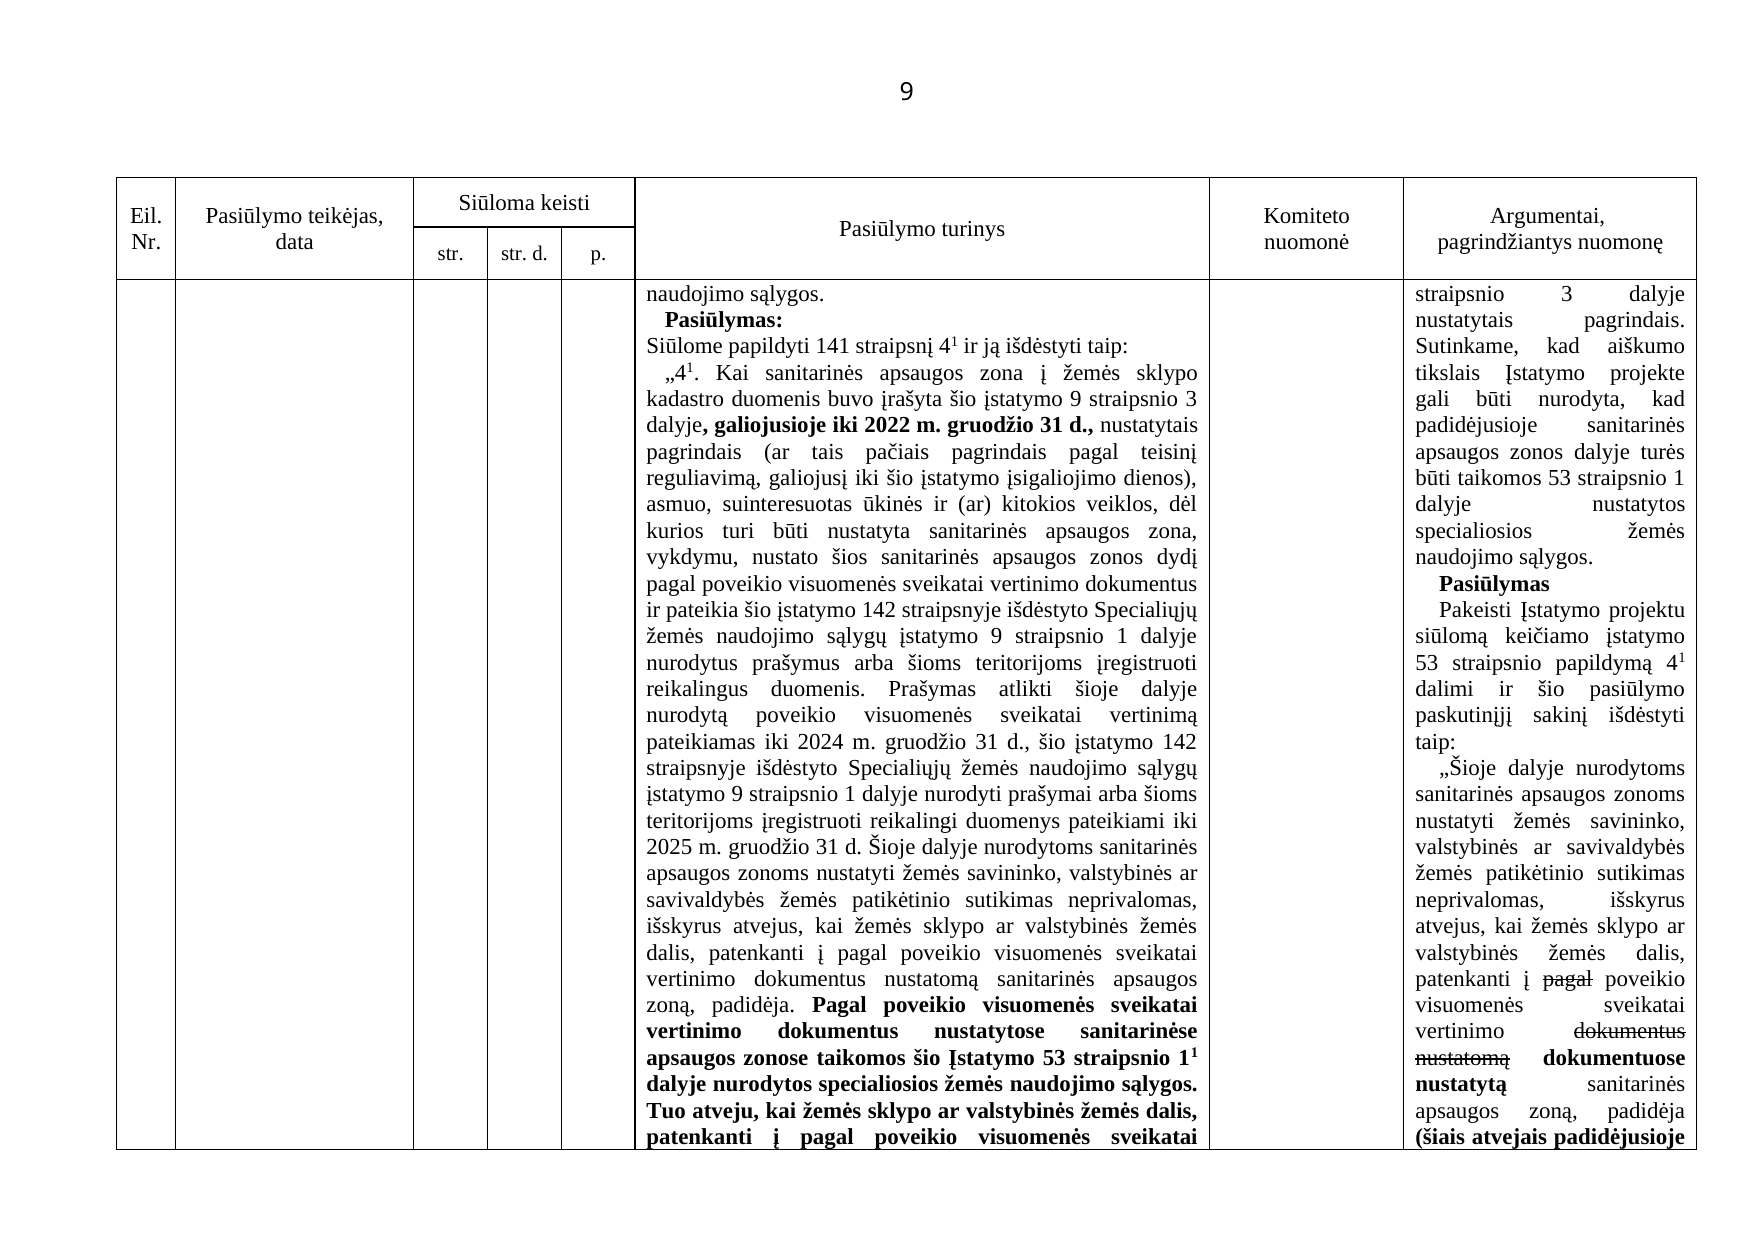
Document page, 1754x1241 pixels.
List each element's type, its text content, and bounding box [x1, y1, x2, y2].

table_cell [117, 280, 175, 1149]
table_header Eil. Nr. [117, 178, 175, 279]
table_cell [488, 280, 561, 1149]
table_header Siūloma keisti [414, 178, 634, 226]
table_cell p. [562, 228, 634, 279]
table_cell str. [414, 228, 487, 279]
table_cell [414, 280, 487, 1149]
table_header Komiteto nuomonė [1210, 178, 1403, 279]
table_cell straipsnio 3 dalyje nustatytais pagrindais. Sutinkame, kad aiškumo tikslais Įstatymo projekte gali būti nurodyta, kad padidėjusioje sanitarinės apsaugos zonos dalyje turės būti taikomos 53 straipsnio 1 dalyje nustatytos specialiosios žemės naudojimo sąlygos. Pasiūlymas Pakeisti Įstatymo projektu siūlomą keičiamo įstatymo 53 straipsnio papildymą 41 dalimi ir šio pasiūlymo paskutinįjį sakinį išdėstyti taip: „Šioje dalyje nurodytoms sanitarinės apsaugos zonoms nustatyti žemės savininko, valstybinės ar savivaldybės žemės patikėtinio sutikimas neprivalomas, išskyrus atvejus, kai žemės sklypo ar valstybinės žemės dalis, patenkanti į pagal poveikio visuomenės sveikatai vertinimo dokumentus nustatomą dokumentuose nustatytą sanitarinės apsaugos zoną, padidėja (šiais atvejais padidėjusioje [1404, 280, 1696, 1149]
table_header Pasiūlymo teikėjas, data [176, 178, 413, 279]
table_header Pasiūlymo turinys [636, 178, 1209, 279]
table_cell naudojimo sąlygos. Pasiūlymas: Siūlome papildyti 141 straipsnį 41 ir ją išdėstyti taip: „41. Kai sanitarinės apsaugos zona į žemės sklypo kadastro duomenis buvo įrašyta šio įstatymo 9 straipsnio 3 dalyje, galiojusioje iki 2022 m. gruodžio 31 d., nustatytais pagrindais (ar tais pačiais pagrindais pagal teisinį reguliavimą, galiojusį iki šio įstatymo įsigaliojimo dienos), asmuo, suinteresuotas ūkinės ir (ar) kitokios veiklos, dėl kurios turi būti nustatyta sanitarinės apsaugos zona, vykdymu, nustato šios sanitarinės apsaugos zonos dydį pagal poveikio visuomenės sveikatai vertinimo dokumentus ir pateikia šio įstatymo 142 straipsnyje išdėstyto Specialiųjų žemės naudojimo sąlygų įstatymo 9 straipsnio 1 dalyje nurodytus prašymus arba šioms teritorijoms įregistruoti reikalingus duomenis. Prašymas atlikti šioje dalyje nurodytą poveikio visuomenės sveikatai vertinimą pateikiamas iki 2024 m. gruodžio 31 d., šio įstatymo 142 straipsnyje išdėstyto Specialiųjų žemės naudojimo sąlygų įstatymo 9 straipsnio 1 dalyje nurodyti prašymai arba šioms teritorijoms įregistruoti reikalingi duomenys pateikiami iki 2025 m. gruodžio 31 d. Šioje dalyje nurodytoms sanitarinės apsaugos zonoms nustatyti žemės savininko, valstybinės ar savivaldybės žemės patikėtinio sutikimas neprivalomas, išskyrus atvejus, kai žemės sklypo ar valstybinės žemės dalis, patenkanti į pagal poveikio visuomenės sveikatai vertinimo dokumentus nustatomą sanitarinės apsaugos zoną, padidėja. Pagal poveikio visuomenės sveikatai vertinimo dokumentus nustatytose sanitarinėse apsaugos zonose taikomos šio Įstatymo 53 straipsnio 11 dalyje nurodytos specialiosios žemės naudojimo sąlygos. Tuo atveju, kai žemės sklypo ar valstybinės žemės dalis, patenkanti į pagal poveikio visuomenės sveikatai [636, 280, 1209, 1149]
table_header Argumentai, pagrindžiantys nuomonę [1404, 178, 1696, 279]
table_cell [562, 280, 634, 1149]
table_cell [1210, 280, 1403, 1149]
table_cell [176, 280, 413, 1149]
table_cell str. d. [488, 228, 561, 279]
